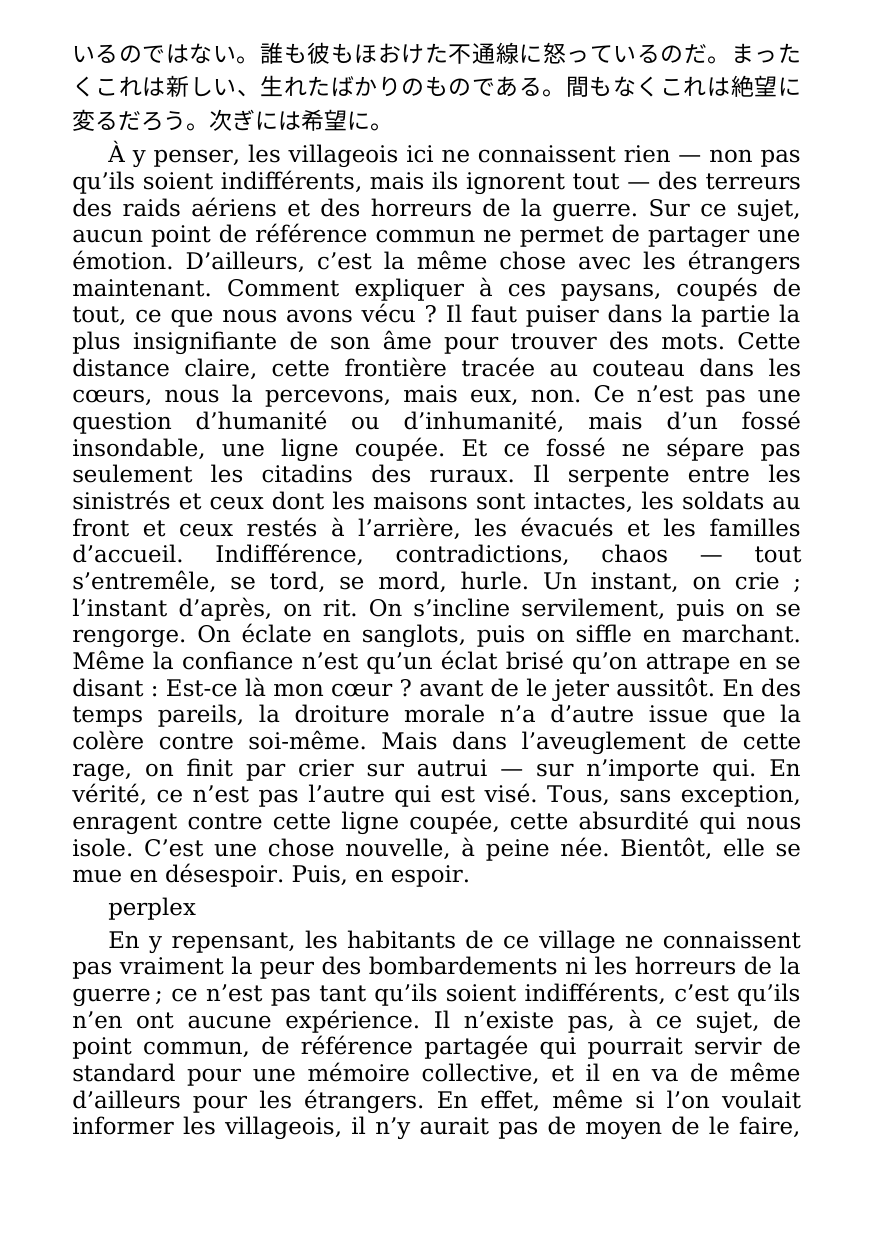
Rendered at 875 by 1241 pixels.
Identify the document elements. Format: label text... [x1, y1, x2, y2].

text perplex [72, 894, 802, 921]
text いるのではない。誰も彼もほおけた不通線に怒っているのだ。まったくこれは新しい、生れたばかりのものである。間もなくこれは絶望に変るだろう。次ぎには希望に。 [72, 36, 802, 136]
text En y repensant, les habitants de ce village ne connaissent pas vraiment la peur des bombardements ni les horreurs de la guerre ; ce n’est pas tant qu’ils soient indifférents, c’est qu’ils n’en ont aucune expérience. Il n’existe pas, à ce sujet, de point commun, de référence partagée qui pourrait servir de standard pour une mémoire collective, et il en va de même d’ailleurs pour les étrangers. En effet, même si l’on voulait informer les villageois, il n’y aurait pas de moyen de le faire, [72, 927, 802, 1140]
text À y penser, les villageois ici ne connaissent rien — non pas qu’ils soient indifférents, mais ils ignorent tout — des terreurs des raids aériens et des horreurs de la guerre. Sur ce sujet, aucun point de référence commun ne permet de partager une émotion. D’ailleurs, c’est la même chose avec les étrangers maintenant. Comment expliquer à ces paysans, coupés de tout, ce que nous avons vécu ? Il faut puiser dans la partie la plus insignifiante de son âme pour trouver des mots. Cette distance claire, cette frontière tracée au couteau dans les cœurs, nous la percevons, mais eux, non. Ce n’est pas une question d’humanité ou d’inhumanité, mais d’un fossé insondable, une ligne coupée. Et ce fossé ne sépare pas seulement les citadins des ruraux. Il serpente entre les sinistrés et ceux dont les maisons sont intactes, les soldats au front et ceux restés à l’arrière, les évacués et les familles d’accueil. Indifférence, contradictions, chaos — tout s’entremêle, se tord, se mord, hurle. Un instant, on crie ; l’instant d’après, on rit. On s’incline servilement, puis on se rengorge. On éclate en sanglots, puis on siffle en marchant. Même la confiance n’est qu’un éclat brisé qu’on attrape en se disant : Est-ce là mon cœur ? avant de le jeter aussitôt. En des temps pareils, la droiture morale n’a d’autre issue que la colère contre soi-même. Mais dans l’aveuglement de cette rage, on finit par crier sur autrui — sur n’importe qui. En vérité, ce n’est pas l’autre qui est visé. Tous, sans exception, enragent contre cette ligne coupée, cette absurdité qui nous isole. C’est une chose nouvelle, à peine née. Bientôt, elle se mue en désespoir. Puis, en espoir. [72, 142, 802, 888]
